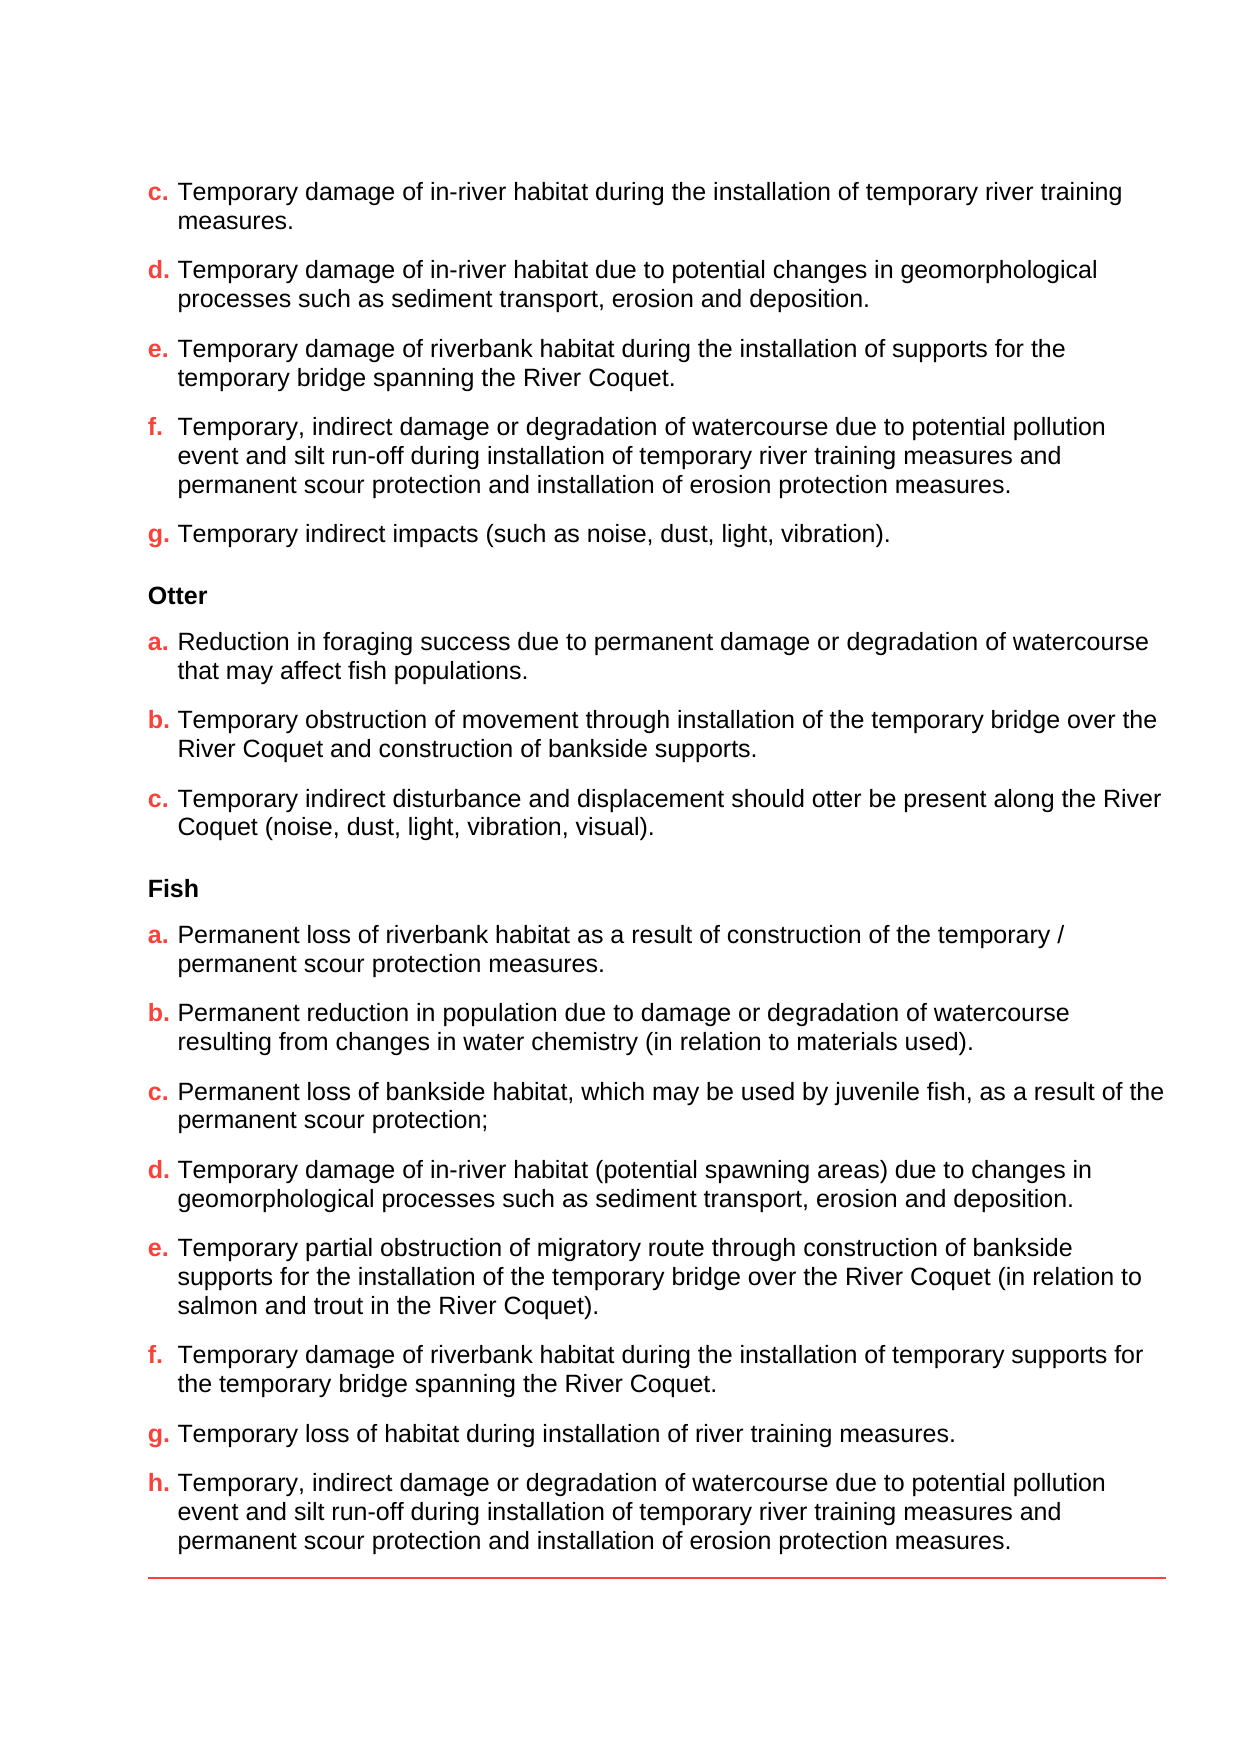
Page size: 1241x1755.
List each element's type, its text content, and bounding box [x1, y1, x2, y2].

list Temporary loss of habitat during installation of river training measures. [148, 1419, 1166, 1447]
list Temporary damage of in-river habitat due to potential changes in geomorphological processes such as sediment transport, erosion and deposition. [148, 256, 1166, 313]
list Temporary damage of riverbank habitat during the installation of temporary supports for the temporary bridge spanning the River Coquet. [148, 1340, 1166, 1398]
list Temporary, indirect damage or degradation of watercourse due to potential pollution event and silt run-off during installation of temporary river training measures and permanent scour protection and installation of erosion protection measures. [148, 1468, 1166, 1554]
list Temporary indirect disturbance and displacement should otter be present along the River Coquet (noise, dust, light, vibration, visual). [148, 783, 1166, 841]
subtitle Otter [148, 581, 1166, 610]
list Permanent loss of bankside habitat, which may be used by juvenile fish, as a result of the permanent scour protection; [148, 1077, 1166, 1134]
list Temporary damage of in-river habitat during the installation of temporary river training measures. [148, 177, 1166, 235]
list Permanent loss of riverbank habitat as a result of construction of the temporary / permanent scour protection measures. [148, 920, 1166, 977]
list Temporary damage of in-river habitat (potential spawning areas) due to changes in geomorphological processes such as sediment transport, erosion and deposition. [148, 1155, 1166, 1212]
list Temporary damage of riverbank habitat during the installation of supports for the temporary bridge spanning the River Coquet. [148, 334, 1166, 391]
list Temporary obstruction of movement through installation of the temporary bridge over the River Coquet and construction of bankside supports. [148, 705, 1166, 763]
list Temporary partial obstruction of migratory route through construction of bankside supports for the installation of the temporary bridge over the River Coquet (in relation to salmon and trout in the River Coquet). [148, 1233, 1166, 1319]
list Temporary indirect impacts (such as noise, dust, light, vibration). [148, 519, 1166, 548]
list Temporary, indirect damage or degradation of watercourse due to potential pollution event and silt run-off during installation of temporary river training measures and permanent scour protection and installation of erosion protection measures. [148, 412, 1166, 498]
list Permanent reduction in population due to damage or degradation of watercourse resulting from changes in water chemistry (in relation to materials used). [148, 998, 1166, 1056]
subtitle Fish [148, 874, 1166, 903]
list Reduction in foraging success due to permanent damage or degradation of watercourse that may affect fish populations. [148, 627, 1166, 684]
